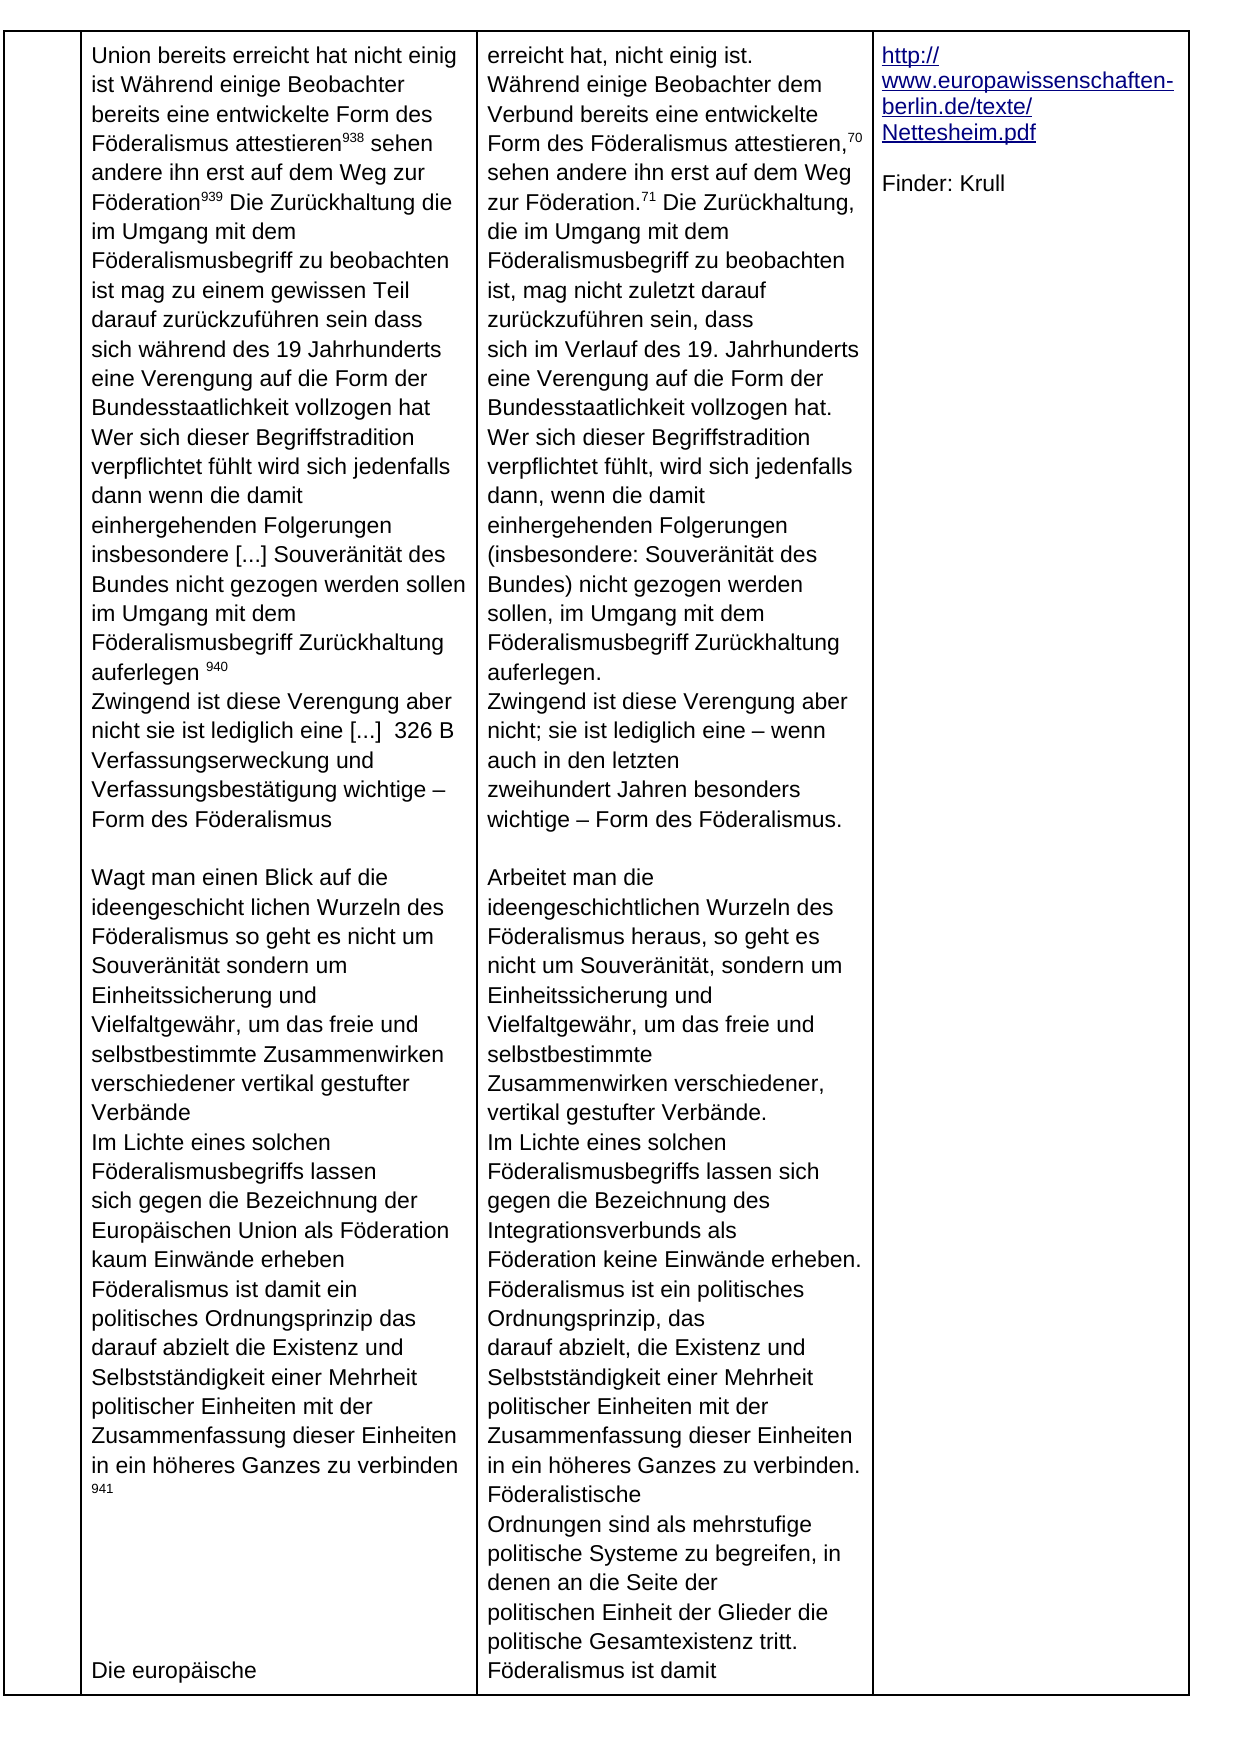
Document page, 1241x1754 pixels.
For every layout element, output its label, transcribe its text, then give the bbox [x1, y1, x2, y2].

table_cell http://www.europawissenschaften-berlin.de/texte/Nettesheim.pdf Finder: Krull [874, 32, 1188, 1694]
table_cell [5, 32, 80, 1694]
table_cell Union bereits erreicht hat nicht einig ist Während einige Beobachter bereits eine entwickelte Form des Föderalismus attestieren938 sehen andere ihn erst auf dem Weg zur Föderation939 Die Zurückhaltung die im Umgang mit dem Föderalismusbegriff zu beobachten ist mag zu einem gewissen Teil darauf zurückzuführen sein dass sich während des 19 Jahrhunderts eine Verengung auf die Form der Bundesstaatlichkeit vollzogen hat Wer sich dieser Begriffstradition verpflichtet fühlt wird sich jedenfalls dann wenn die damit einhergehenden Folgerungen insbesondere [...] Souveränität des Bundes nicht gezogen werden sollen im Umgang mit dem Föderalismusbegriff Zurückhaltung auferlegen 940 Zwingend ist diese Verengung aber nicht sie ist lediglich eine [...] 326 B Verfassungserweckung und Verfassungsbestätigung wichtige – Form des Föderalismus Wagt man einen Blick auf die ideengeschicht lichen Wurzeln des Föderalismus so geht es nicht um Souveränität sondern um Einheitssicherung und Vielfaltgewähr, um das freie und selbstbestimmte Zusammenwirken verschiedener vertikal gestufter Verbände Im Lichte eines solchen Föderalismusbegriffs lassen sich gegen die Bezeichnung der Europäischen Union als Föderation kaum Einwände erheben Föderalismus ist damit ein politisches Ordnungsprinzip das darauf abzielt die Existenz und Selbstständigkeit einer Mehrheit politischer Einheiten mit der Zusammenfassung dieser Einheiten in ein höheres Ganzes zu verbinden 941 Die europäische [82, 32, 476, 1694]
table_cell erreicht hat, nicht einig ist. Während einige Beobachter dem Verbund bereits eine entwickelte Form des Föderalismus attestieren,70 sehen andere ihn erst auf dem Weg zur Föderation.71 Die Zurückhaltung, die im Umgang mit dem Föderalismusbegriff zu beobachten ist, mag nicht zuletzt darauf zurückzuführen sein, dass sich im Verlauf des 19. Jahrhunderts eine Verengung auf die Form der Bundesstaatlichkeit vollzogen hat. Wer sich dieser Begriffstradition verpflichtet fühlt, wird sich jedenfalls dann, wenn die damit einhergehenden Folgerungen (insbesondere: Souveränität des Bundes) nicht gezogen werden sollen, im Umgang mit dem Föderalismusbegriff Zurückhaltung auferlegen. Zwingend ist diese Verengung aber nicht; sie ist lediglich eine – wenn auch in den letzten zweihundert Jahren besonders wichtige – Form des Föderalismus. Arbeitet man die ideengeschichtlichen Wurzeln des Föderalismus heraus, so geht es nicht um Souveränität, sondern um Einheitssicherung und Vielfaltgewähr, um das freie und selbstbestimmte Zusammenwirken verschiedener, vertikal gestufter Verbände. Im Lichte eines solchen Föderalismusbegriffs lassen sich gegen die Bezeichnung des Integrationsverbunds als Föderation keine Einwände erheben. Föderalismus ist ein politisches Ordnungsprinzip, das darauf abzielt, die Existenz und Selbstständigkeit einer Mehrheit politischer Einheiten mit der Zusammenfassung dieser Einheiten in ein höheres Ganzes zu verbinden. Föderalistische Ordnungen sind als mehrstufige politische Systeme zu begreifen, in denen an die Seite der politischen Einheit der Glieder die politische Gesamtexistenz tritt. Föderalismus ist damit [478, 32, 872, 1694]
